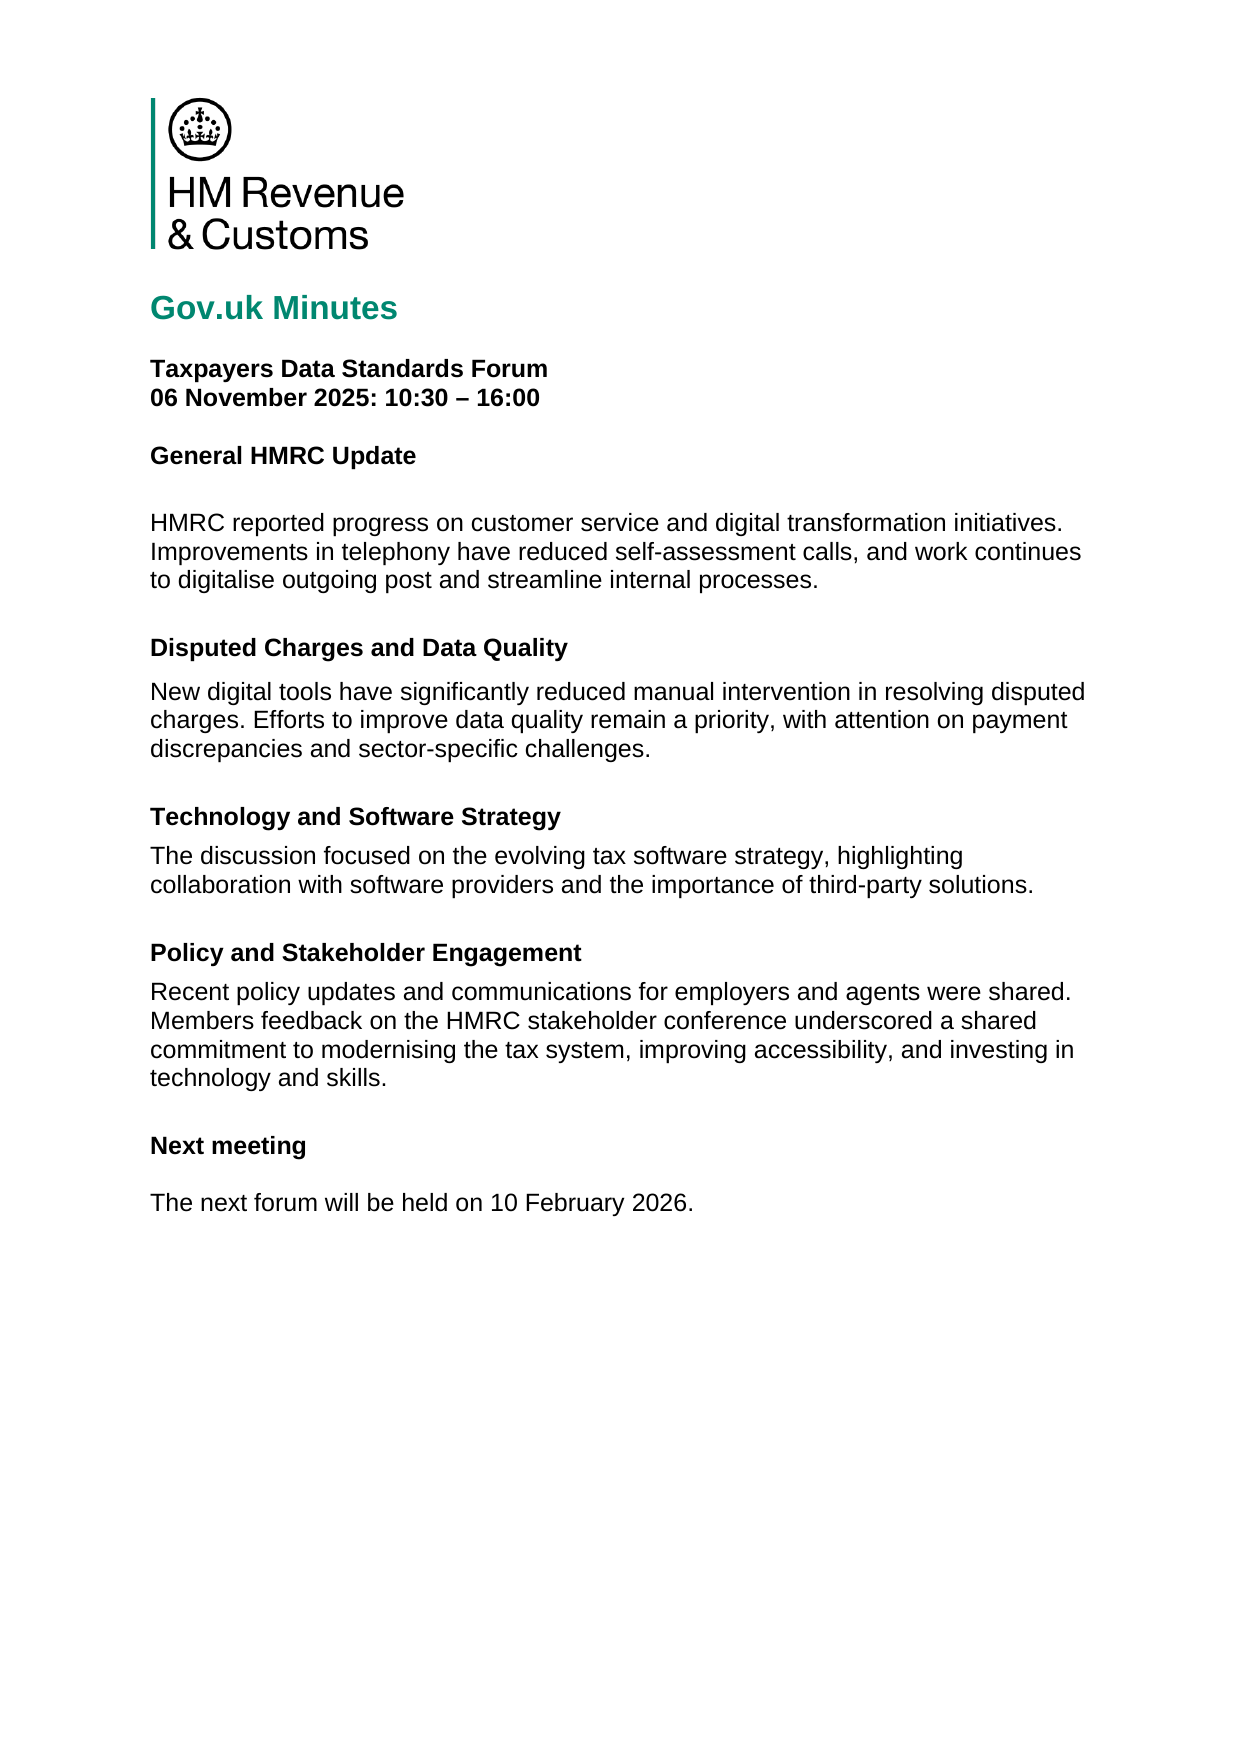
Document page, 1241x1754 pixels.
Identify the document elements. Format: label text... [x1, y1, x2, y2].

text Taxpayers Data Standards Forum [150, 354, 1090, 383]
text Policy and Stakeholder Engagement [150, 938, 1090, 967]
text Technology and Software Strategy [150, 802, 1090, 831]
text New digital tools have significantly reduced manual intervention in resolving disputed charges. Efforts to improve data quality remain a priority, with attention on payment discrepancies and sector-specific challenges. [150, 677, 1090, 763]
text Next meeting [150, 1131, 1090, 1159]
text The next forum will be held on 10 February 2026. [150, 1188, 1090, 1217]
text Gov.uk Minutes [150, 288, 1090, 354]
text Disputed Charges and Data Quality [150, 633, 1090, 662]
text The discussion focused on the evolving tax software strategy, highlighting collaboration with software providers and the importance of third-party solutions. [150, 841, 1090, 899]
text HMRC reported progress on customer service and digital transformation initiatives. Improvements in telephony have reduced self-assessment calls, and work continues to digitalise outgoing post and streamline internal processes. [150, 508, 1090, 594]
text General HMRC Update [150, 441, 1090, 469]
text Recent policy updates and communications for employers and agents were shared. Members feedback on the HMRC stakeholder conference underscored a shared commitment to modernising the tax system, improving accessibility, and investing in technology and skills. [150, 977, 1090, 1092]
text 06 November 2025: 10:30 – 16:00 [150, 383, 1090, 412]
